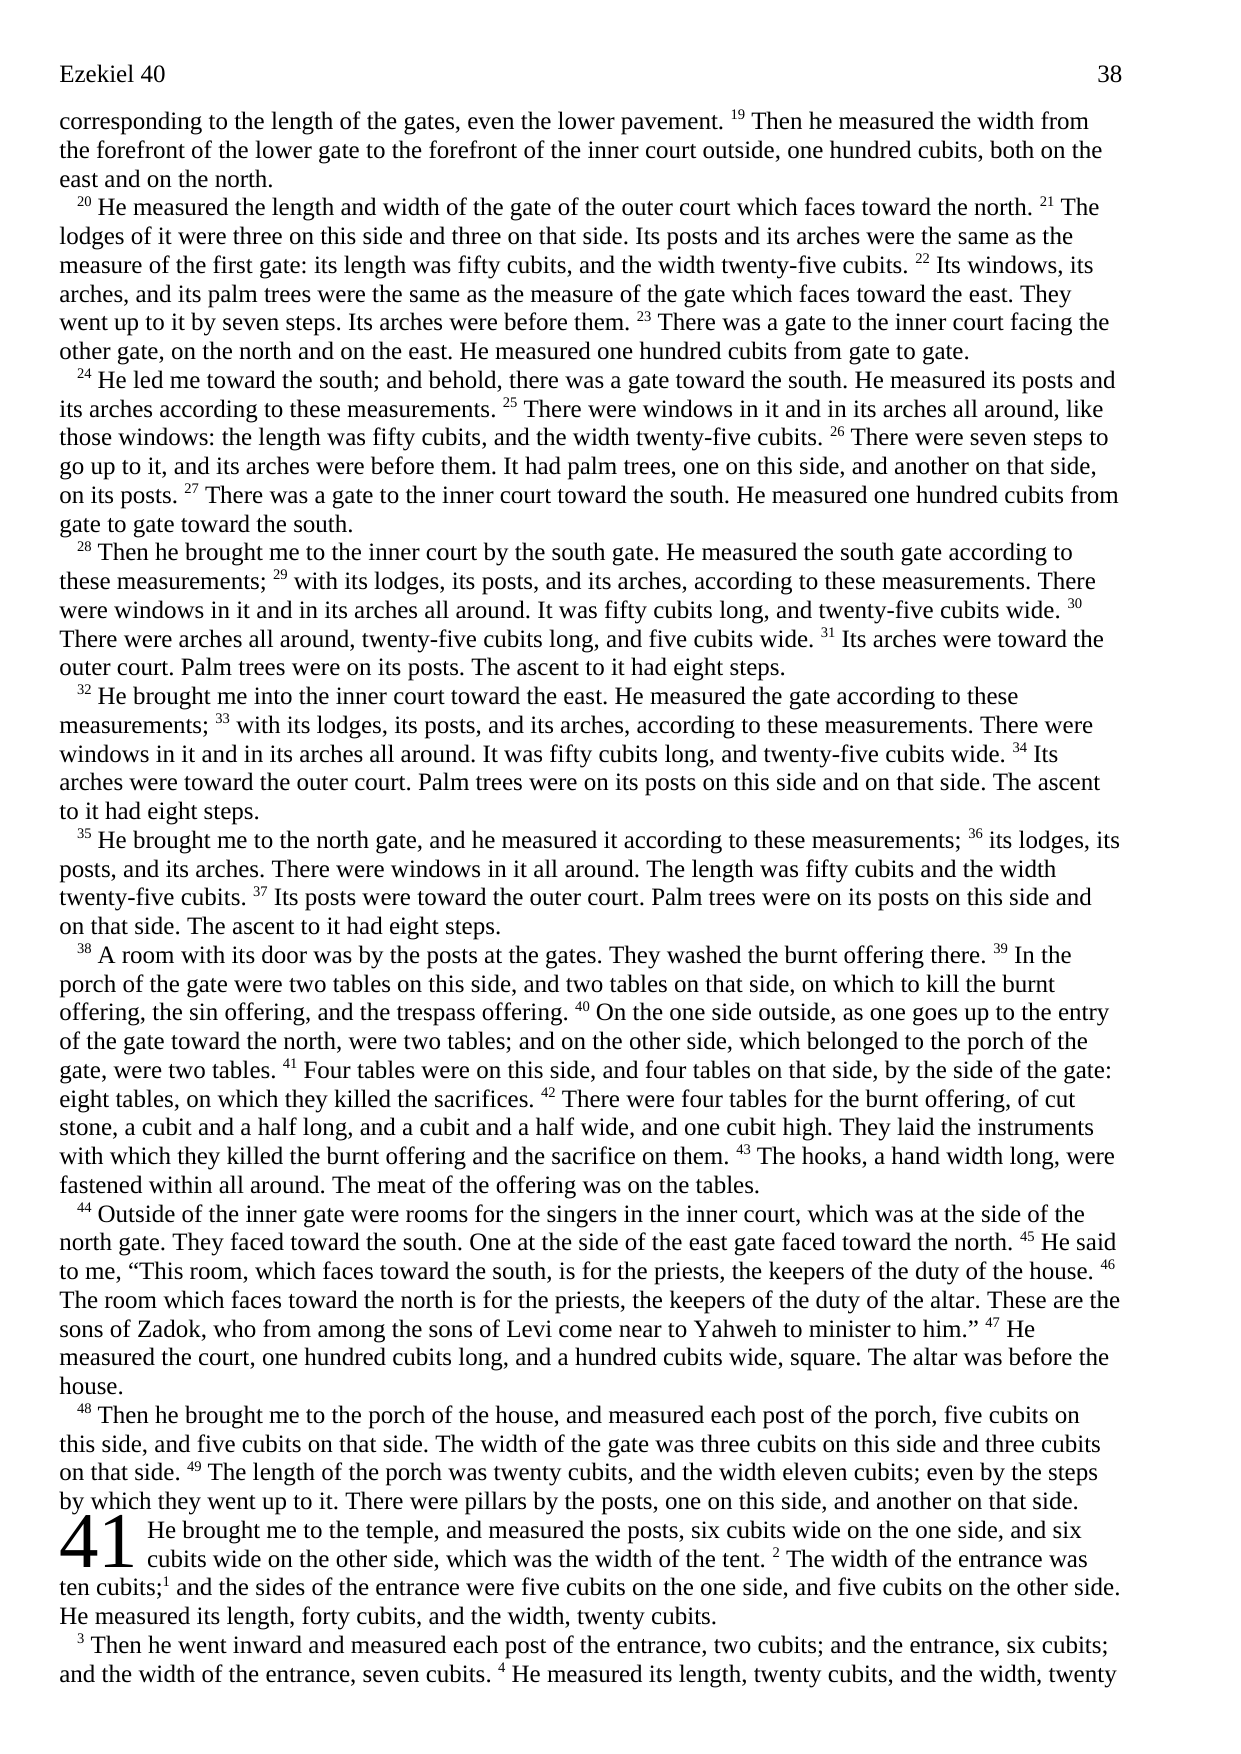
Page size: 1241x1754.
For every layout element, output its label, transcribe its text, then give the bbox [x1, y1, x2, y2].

text 32 He brought me into the inner court toward the east. He measured the gate according to these measurements; 33 with its lodges, its posts, and its arches, according to these measurements. There were windows in it and in its arches all around. It was fifty cubits long, and twenty-five cubits wide. 34 Its arches were toward the outer court. Palm trees were on its posts on this side and on that side. The ascent to it had eight steps. [59, 681, 1122, 825]
text 28 Then he brought me to the inner court by the south gate. He measured the south gate according to these measurements; 29 with its lodges, its posts, and its arches, according to these measurements. There were windows in it and in its arches all around. It was fifty cubits long, and twenty-five cubits wide. 30 There were arches all around, twenty-five cubits long, and five cubits wide. 31 Its arches were toward the outer court. Palm trees were on its posts. The ascent to it had eight steps. [59, 537, 1122, 681]
text corresponding to the length of the gates, even the lower pavement. 19 Then he measured the width from the forefront of the lower gate to the forefront of the inner court outside, one hundred cubits, both on the east and on the north. [59, 106, 1122, 192]
text 35 He brought me to the north gate, and he measured it according to these measurements; 36 its lodges, its posts, and its arches. There were windows in it all around. The length was fifty cubits and the width twenty-five cubits. 37 Its posts were toward the outer court. Palm trees were on its posts on this side and on that side. The ascent to it had eight steps. [59, 825, 1122, 940]
text 3 Then he went inward and measured each post of the entrance, two cubits; and the entrance, six cubits; and the width of the entrance, seven cubits. 4 He measured its length, twenty cubits, and the width, twenty [59, 1630, 1122, 1687]
text 38 A room with its door was by the posts at the gates. They washed the burnt offering there. 39 In the porch of the gate were two tables on this side, and two tables on that side, on which to kill the burnt offering, the sin offering, and the trespass offering. 40 On the one side outside, as one goes up to the entry of the gate toward the north, were two tables; and on the other side, which belonged to the porch of the gate, were two tables. 41 Four tables were on this side, and four tables on that side, by the side of the gate: eight tables, on which they killed the sacrifices. 42 There were four tables for the burnt offering, of cut stone, a cubit and a half long, and a cubit and a half wide, and one cubit high. They laid the instruments with which they killed the burnt offering and the sacrifice on them. 43 The hooks, a hand width long, were fastened within all around. The meat of the offering was on the tables. [59, 940, 1122, 1199]
text 20 He measured the length and width of the gate of the outer court which faces toward the north. 21 The lodges of it were three on this side and three on that side. Its posts and its arches were the same as the measure of the first gate: its length was fifty cubits, and the width twenty-five cubits. 22 Its windows, its arches, and its palm trees were the same as the measure of the gate which faces toward the east. They went up to it by seven steps. Its arches were before them. 23 There was a gate to the inner court facing the other gate, on the north and on the east. He measured one hundred cubits from gate to gate. [59, 192, 1122, 365]
text 24 He led me toward the south; and behold, there was a gate toward the south. He measured its posts and its arches according to these measurements. 25 There were windows in it and in its arches all around, like those windows: the length was fifty cubits, and the width twenty-five cubits. 26 There were seven steps to go up to it, and its arches were before them. It had palm trees, one on this side, and another on that side, on its posts. 27 There was a gate to the inner court toward the south. He measured one hundred cubits from gate to gate toward the south. [59, 365, 1122, 537]
text 41He brought me to the temple, and measured the posts, six cubits wide on the one side, and six cubits wide on the other side, which was the width of the tent. 2 The width of the entrance was ten cubits;1 and the sides of the entrance were five cubits on the one side, and five cubits on the other side. He measured its length, forty cubits, and the width, twenty cubits. [59, 1515, 1122, 1630]
text 48 Then he brought me to the porch of the house, and measured each post of the porch, five cubits on this side, and five cubits on that side. The width of the gate was three cubits on this side and three cubits on that side. 49 The length of the porch was twenty cubits, and the width eleven cubits; even by the steps by which they went up to it. There were pillars by the posts, one on this side, and another on that side. [59, 1400, 1122, 1515]
text 44 Outside of the inner gate were rooms for the singers in the inner court, which was at the side of the north gate. They faced toward the south. One at the side of the east gate faced toward the north. 45 He said to me, “This room, which faces toward the south, is for the priests, the keepers of the duty of the house. 46 The room which faces toward the north is for the priests, the keepers of the duty of the altar. These are the sons of Zadok, who from among the sons of Levi come near to Yahweh to minister to him.” 47 He measured the court, one hundred cubits long, and a hundred cubits wide, square. The altar was before the house. [59, 1199, 1122, 1400]
